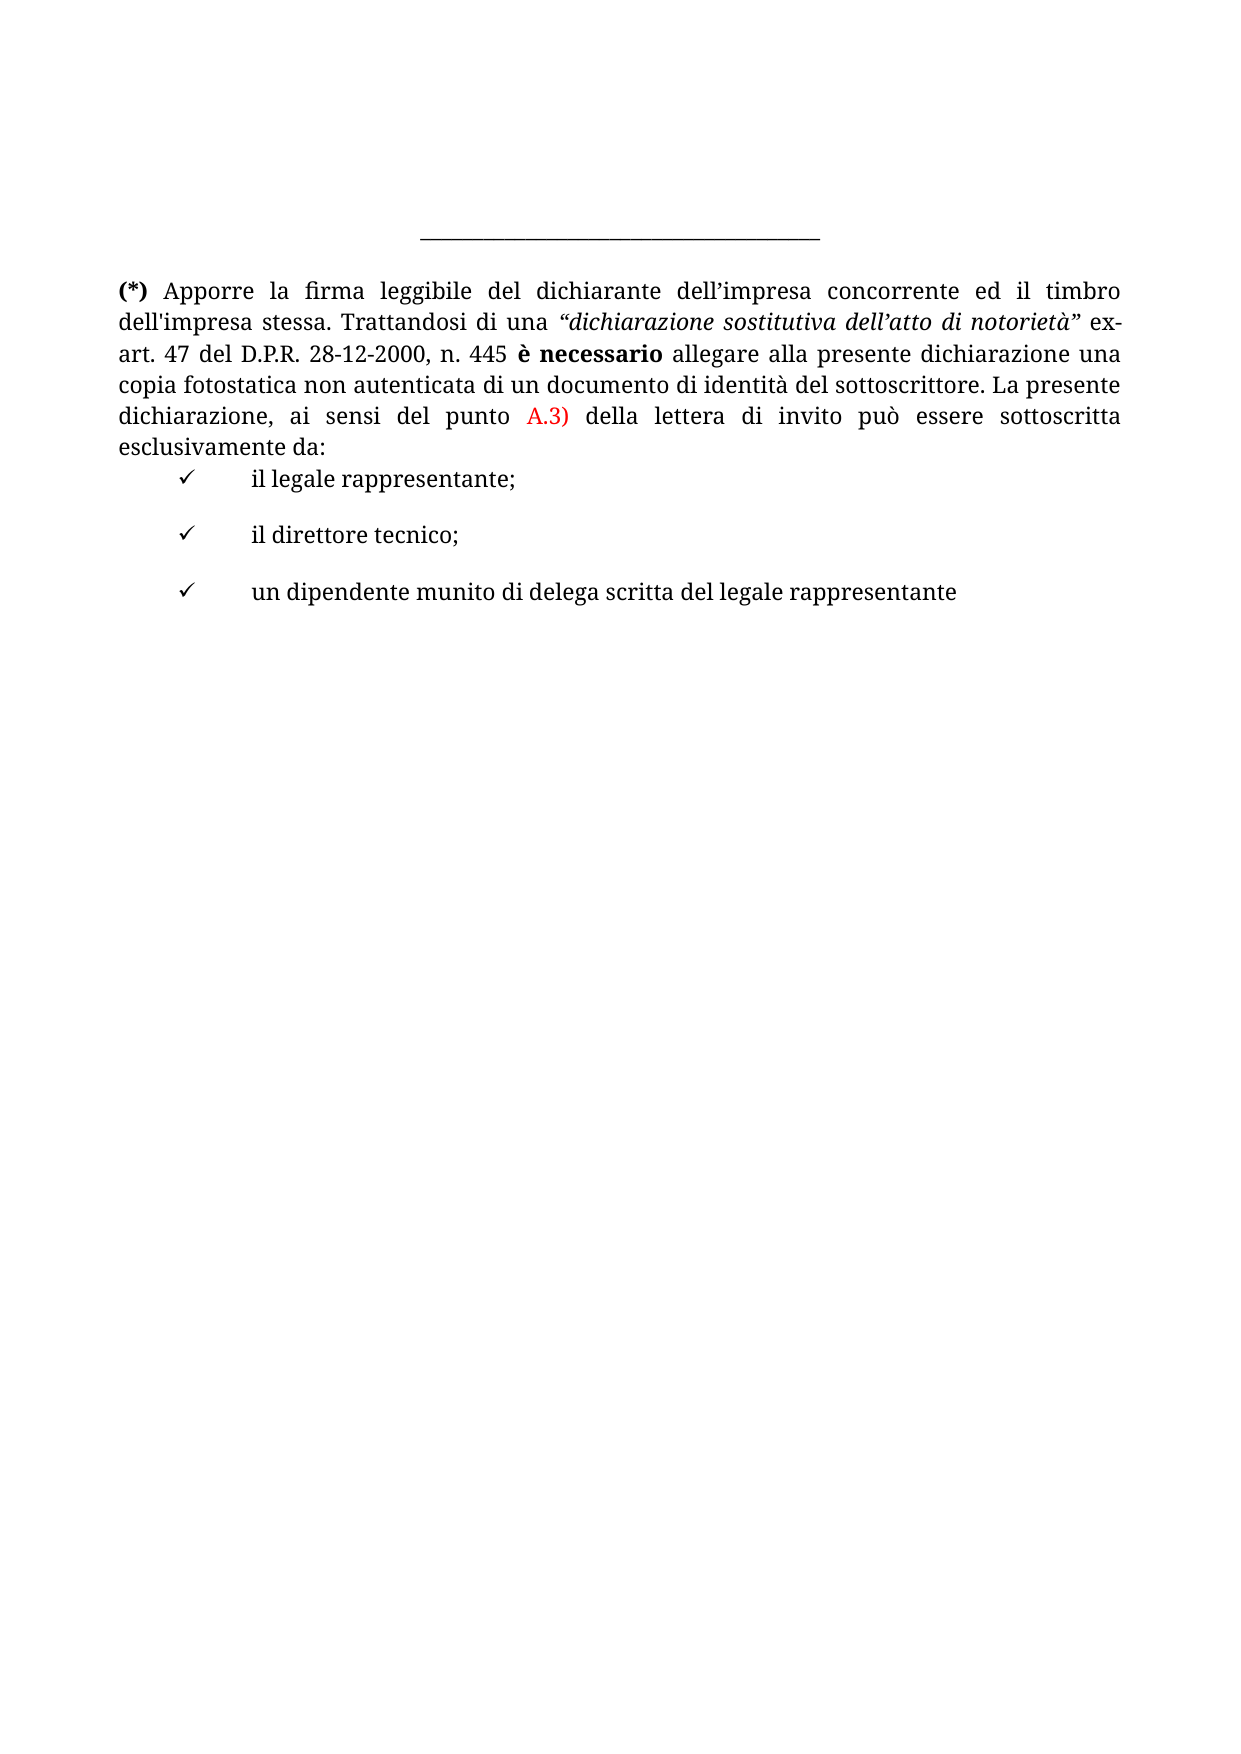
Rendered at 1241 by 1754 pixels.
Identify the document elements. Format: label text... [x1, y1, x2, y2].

text (*) Apporre la firma leggibile del dichiarante dell’impresa concorrente ed il timbro dell'impresa stessa. Trattandosi di una “dichiarazione sostitutiva dell’atto di notorietà” ex-art. 47 del D.P.R. 28-12-2000, n. 445 è necessario allegare alla presente dichiarazione una copia fotostatica non autenticata di un documento di identità del sottoscrittore. La presente dichiarazione, ai sensi del punto A.3) della lettera di invito può essere sottoscritta esclusivamente da: [118, 275, 1122, 462]
list un dipendente munito di delega scritta del legale rappresentante [177, 576, 1122, 607]
text ______________________________________ [118, 212, 1122, 244]
list il direttore tecnico; [177, 519, 1122, 551]
list il legale rappresentante; [177, 462, 1122, 494]
